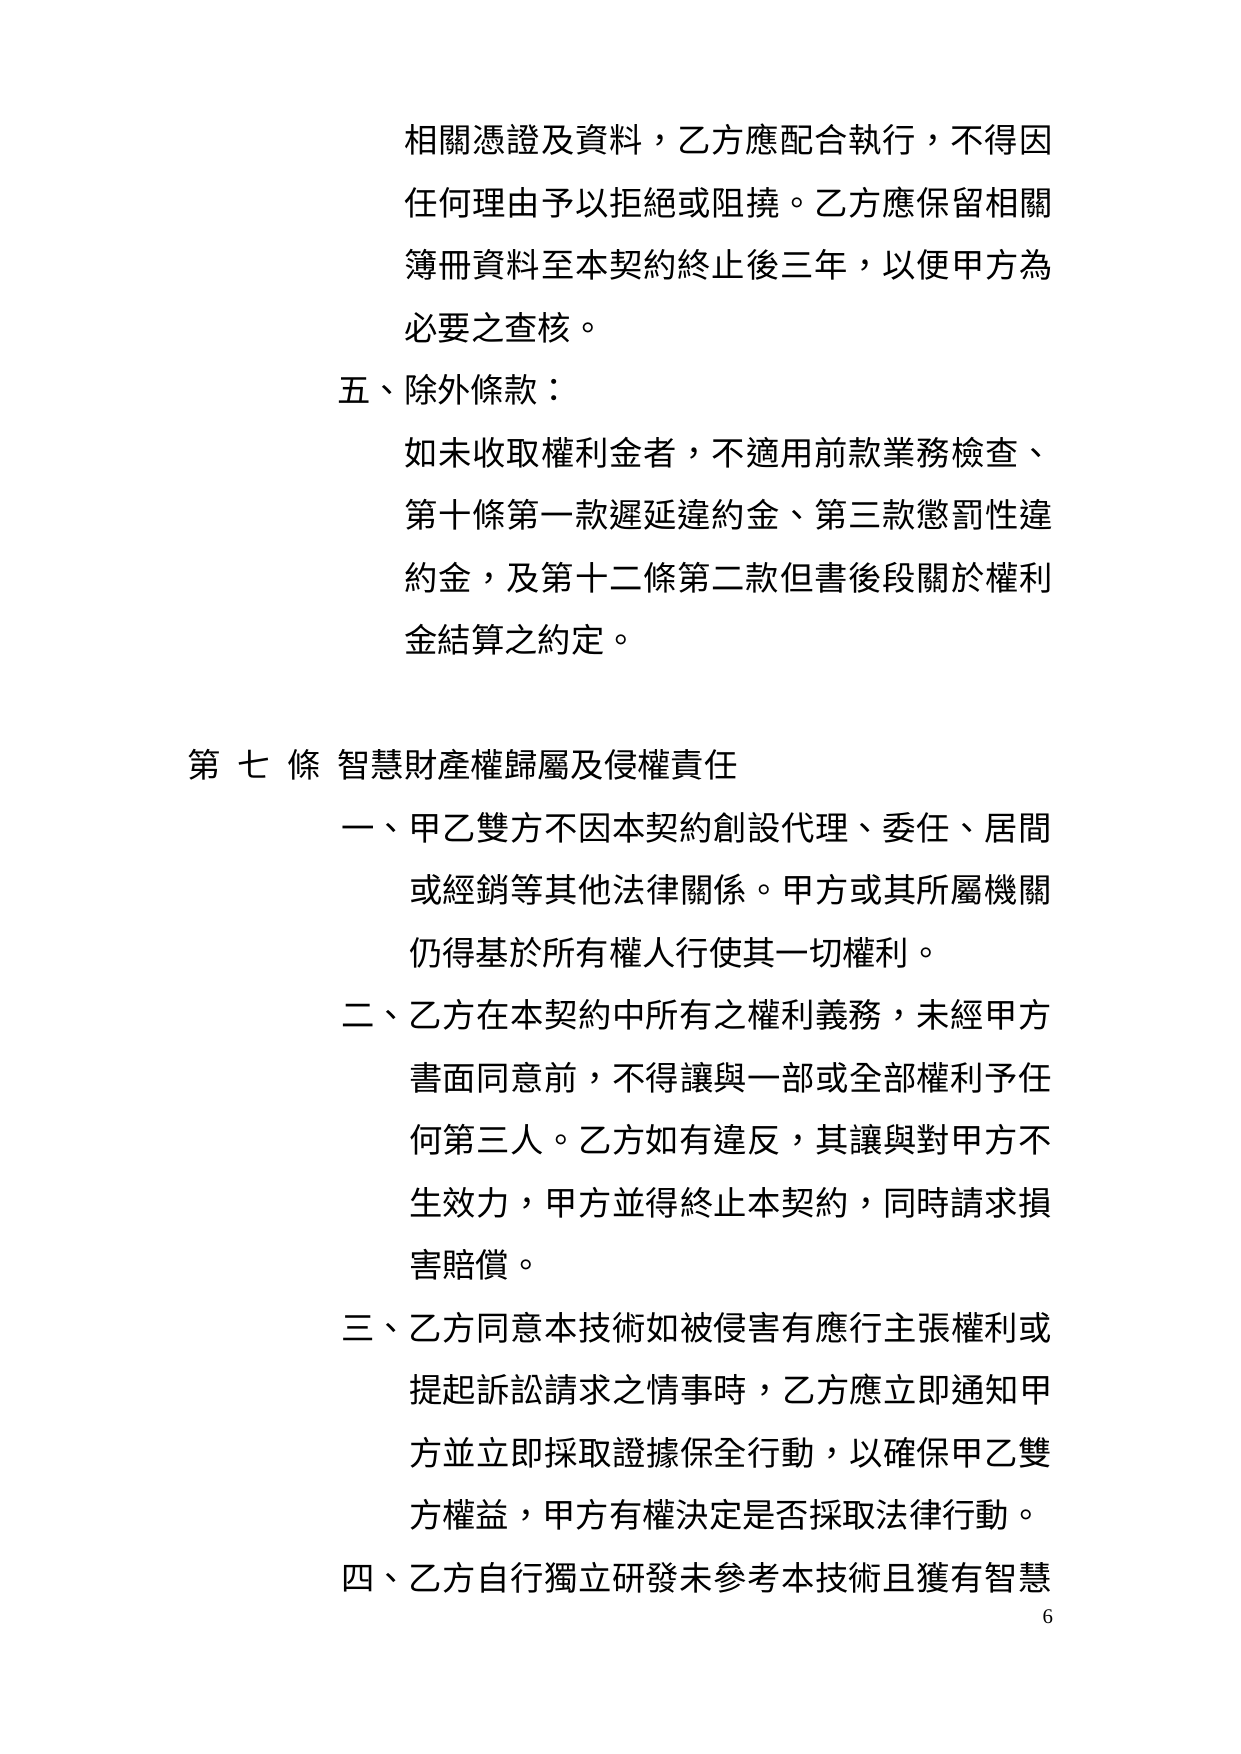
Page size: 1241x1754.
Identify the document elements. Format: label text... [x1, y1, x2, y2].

text 二、乙方在本契約中所有之權利義務，未經甲方書面同意前，不得讓與一部或全部權利予任何第三人。乙方如有違反，其讓與對甲方不生效力，甲方並得終止本契約，同時請求損害賠償。 [341, 971, 1053, 1284]
text 五、除外條款： [337, 346, 1053, 409]
text 第 七 條 智慧財產權歸屬及侵權責任 [187, 721, 1053, 784]
text 一、甲乙雙方不因本契約創設代理、委任、居間或經銷等其他法律關係。甲方或其所屬機關仍得基於所有權人行使其一切權利。 [341, 784, 1053, 971]
text 如未收取權利金者，不適用前款業務檢查、第十條第一款遲延違約金、第三款懲罰性違約金，及第十二條第二款但書後段關於權利金結算之約定。 [404, 409, 1053, 659]
text 四、乙方自行獨立研發未參考本技術且獲有智慧 [341, 1534, 1053, 1596]
text 三、乙方同意本技術如被侵害有應行主張權利或提起訴訟請求之情事時，乙方應立即通知甲方並立即採取證據保全行動，以確保甲乙雙方權益，甲方有權決定是否採取法律行動。 [341, 1284, 1053, 1534]
text 甲方得視需要指派業務相關人員會同其會計人員、法務人員，或委託律師、會計師、記帳士及相關會計稽核人員至乙方主營業所查核乙方契約履行情形，並就本產品之銷貨收入等相關資料，得影印或抄錄該帳冊、發票、相關憑證及資料，乙方應配合執行，不得因任何理由予以拒絕或阻撓。乙方應保留相關簿冊資料至本契約終止後三年，以便甲方為必要之查核。 [404, 96, 1053, 346]
